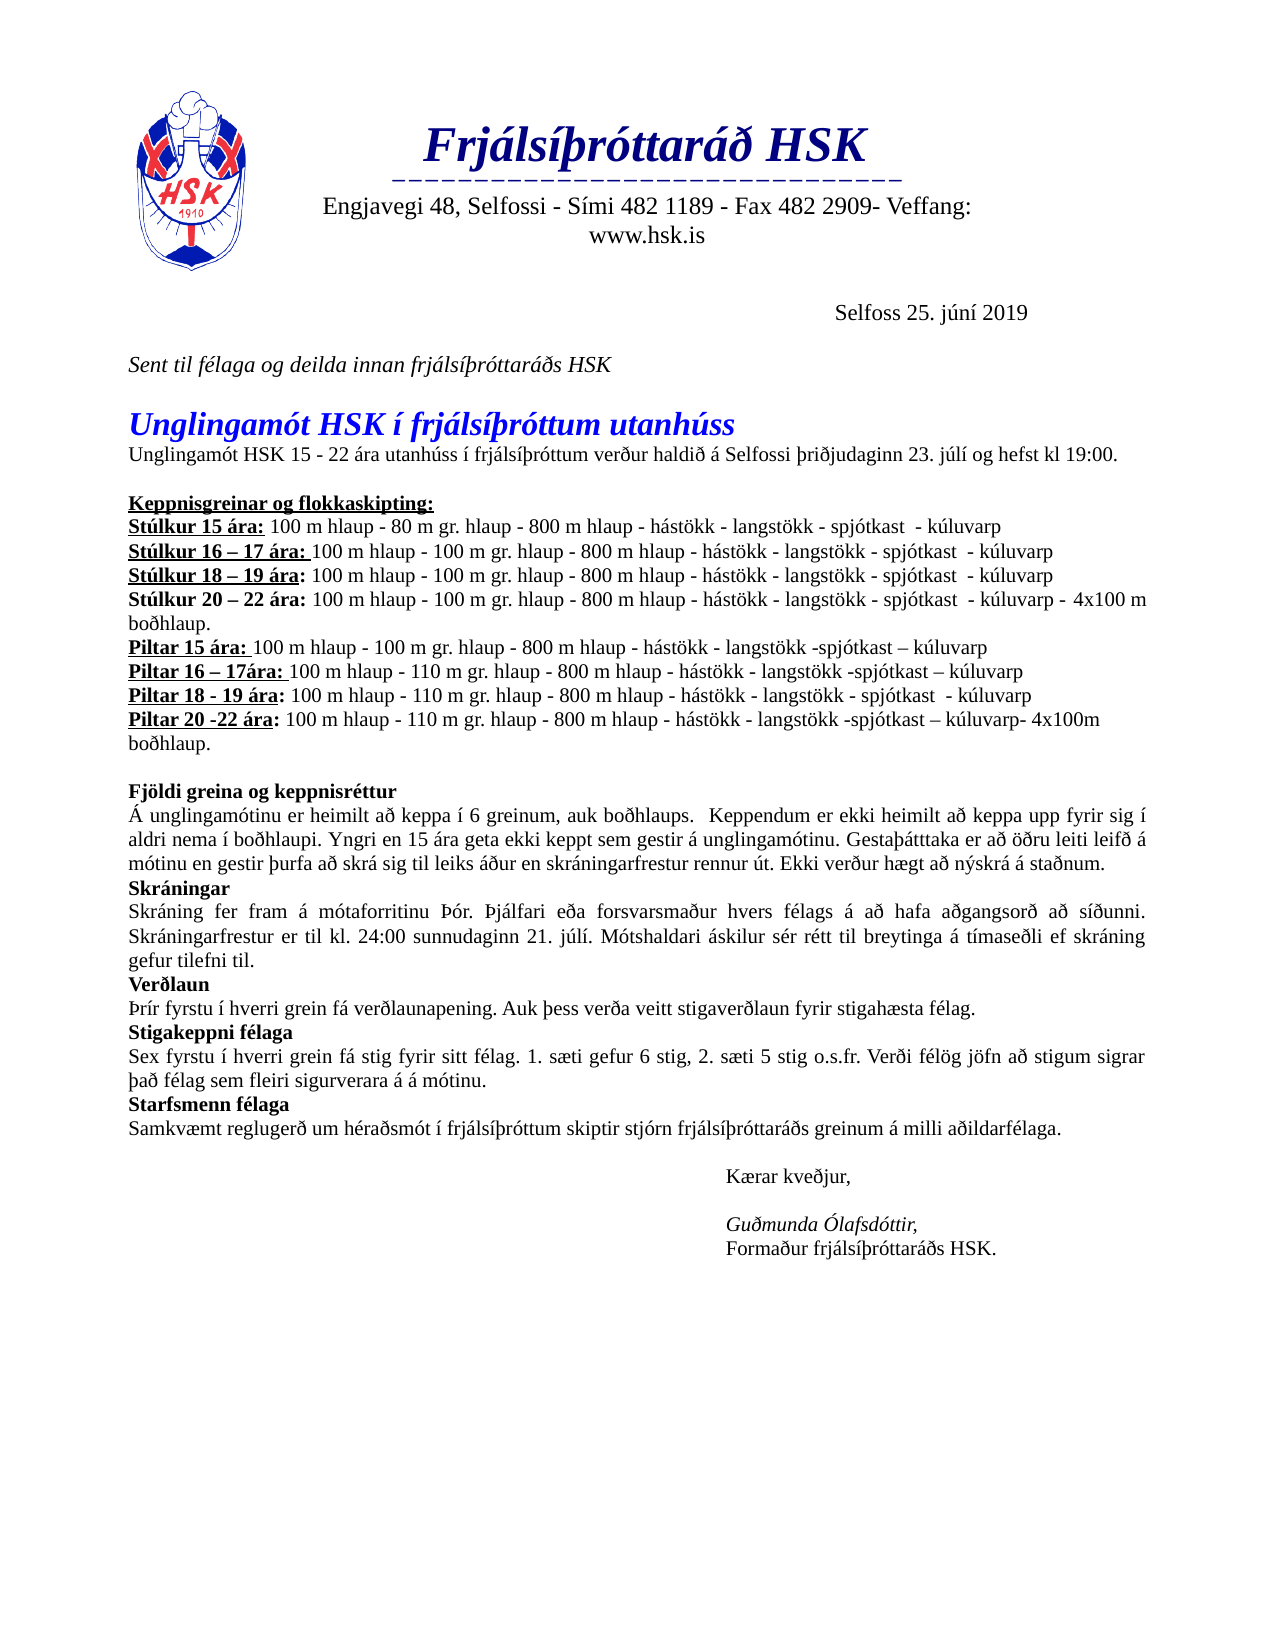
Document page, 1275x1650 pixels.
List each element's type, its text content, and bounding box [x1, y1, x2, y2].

text Stúlkur 20 – 22 ára: 100 m hlaup - 100 m gr. hlaup - 800 m hlaup - hástökk - langstökk - spjótkast - kúluvarp - 4x100 m boðhlaup. [128, 587, 1147, 635]
table_header [180, 93, 217, 129]
table_header [194, 129, 215, 145]
table_header [166, 162, 177, 178]
table_header Frjálsíþróttaráð HSK  Engjavegi 48, Selfossi - Sími 482 1189 - Fax 482 2909- Veffang: www.hsk.is [261, 91, 1033, 272]
text Kærar kveðjur, [578, 1164, 1147, 1188]
text Piltar 15 ára: 100 m hlaup - 100 m gr. hlaup - 800 m hlaup - hástökk - langstökk -spjótkast – kúluvarp [128, 635, 1147, 659]
table_header [143, 182, 188, 256]
text Stúlkur 18 – 19 ára: 100 m hlaup - 100 m gr. hlaup - 800 m hlaup - hástökk - langstökk - spjótkast - kúluvarp [128, 563, 1147, 587]
table_header [184, 111, 200, 136]
text Á unglingamótinu er heimilt að keppa í 6 greinum, auk boðhlaups. Keppendum er ekki heimilt að keppa upp fyrir sig í aldri nema í boðhlaupi. Yngri en 15 ára geta ekki keppt sem gestir á unglingamótinu. Gestaþátttaka er að öðru leiti leifð á mótinu en gestir þurfa að skrá sig til leiks áður en skráningarfrestur rennur út. Ekki verður hægt að nýskrá á staðnum. [128, 803, 1147, 875]
text Piltar 18 - 19 ára: 100 m hlaup - 110 m gr. hlaup - 800 m hlaup - hástökk - langstökk - spjótkast - kúluvarp [128, 683, 1147, 707]
text Samkvæmt reglugerð um héraðsmót í frjálsíþróttum skiptir stjórn frjálsíþróttaráðs greinum á milli aðildarfélaga. [128, 1116, 1147, 1140]
text Sent til félaga og deilda innan frjálsíþróttaráðs HSK [128, 351, 1147, 378]
table_header [145, 142, 238, 222]
text Skráningar [128, 875, 1147, 899]
table_header [200, 148, 209, 154]
text Verðlaun [128, 972, 1147, 996]
text Fjöldi greina og keppnisréttur [128, 779, 1147, 803]
table_header [206, 162, 218, 177]
table_header [125, 91, 261, 272]
table_header [168, 103, 188, 128]
text Stúlkur 15 ára: 100 m hlaup - 80 m gr. hlaup - 800 m hlaup - hástökk - langstökk - spjótkast - kúluvarp [128, 514, 1147, 538]
text Piltar 20 -22 ára: 100 m hlaup - 110 m gr. hlaup - 800 m hlaup - hástökk - langstökk -spjótkast – kúluvarp- 4x100m boðhlaup. [128, 707, 1147, 755]
text Keppnisgreinar og flokkaskipting: [128, 490, 1147, 514]
text Unglingamót HSK í frjálsíþróttum utanhúss [128, 404, 1147, 442]
text Piltar 16 – 17ára: 100 m hlaup - 110 m gr. hlaup - 800 m hlaup - hástökk - langstökk -spjótkast – kúluvarp [128, 659, 1147, 683]
text Stigakeppni félaga [128, 1020, 1147, 1044]
text Guðmunda Ólafsdóttir, [578, 1212, 1147, 1236]
table_header [195, 185, 239, 256]
text Selfoss 25. júní 2019 [128, 272, 1147, 325]
text Unglingamót HSK 15 - 22 ára utanhúss í frjálsíþróttum verður haldið á Selfossi þriðjudaginn 23. júlí og hefst kl 19:00. [128, 442, 1147, 466]
text Þrír fyrstu í hverri grein fá verðlaunapening. Auk þess verða veitt stigaverðlaun fyrir stigahæsta félag. [128, 996, 1147, 1020]
text Starfsmenn félaga [128, 1092, 1147, 1116]
table_header [171, 129, 186, 151]
text Stúlkur 16 – 17 ára: 100 m hlaup - 100 m gr. hlaup - 800 m hlaup - hástökk - langstökk - spjótkast - kúluvarp [128, 538, 1147, 563]
text Skráning fer fram á mótaforritinu Þór. Þjálfari eða forsvarsmaður hvers félags á að hafa aðgangsorð að síðunni. Skráningarfrestur er til kl. 24:00 sunnudaginn 21. júlí. Mótshaldari áskilur sér rétt til breytinga á tímaseðli ef skráning gefur tilefni til. [128, 899, 1147, 972]
text Formaður frjálsíþróttaráðs HSK. [578, 1236, 1147, 1260]
text Sex fyrstu í hverri grein fá stig fyrir sitt félag. 1. sæti gefur 6 stig, 2. sæti 5 stig o.s.fr. Verði félög jöfn að stigum sigrar það félag sem fleiri sigurverara á á mótinu. [128, 1044, 1147, 1092]
